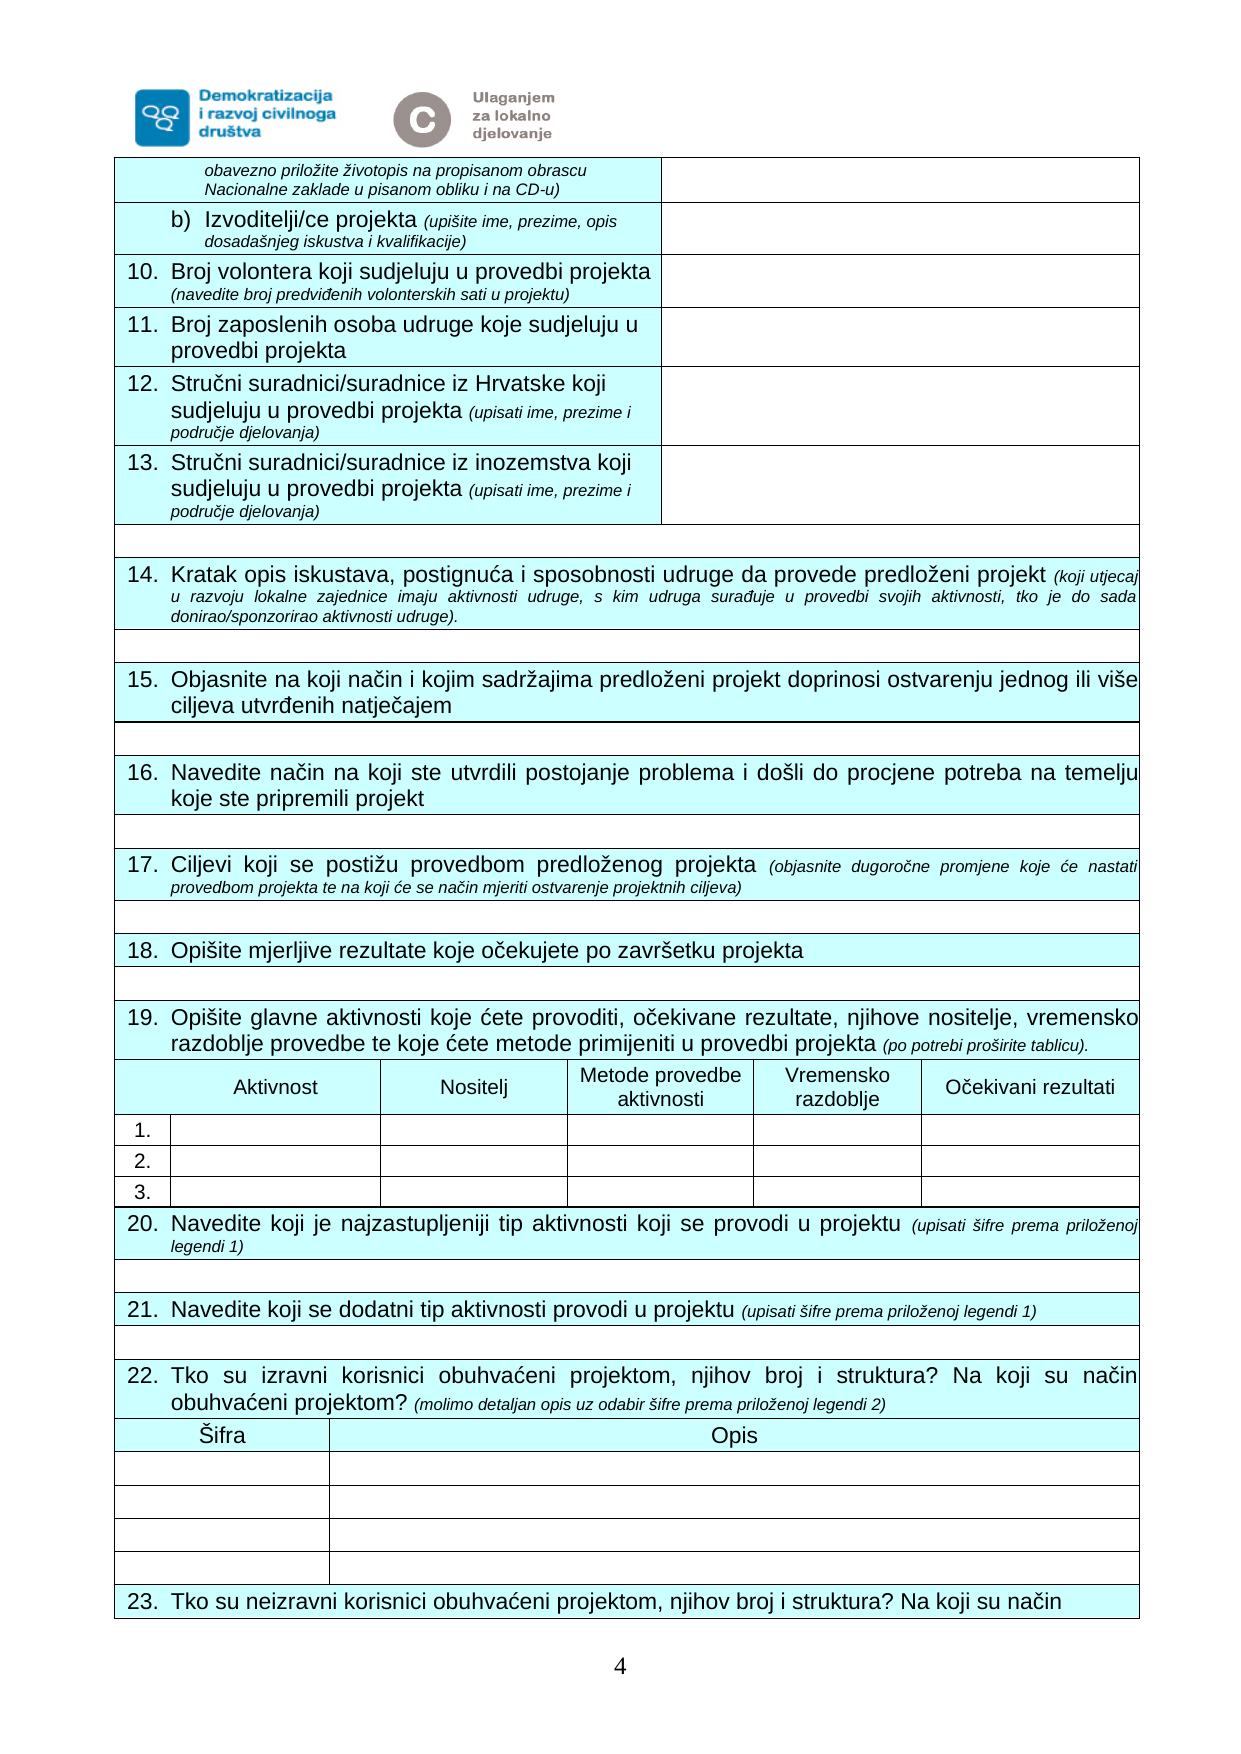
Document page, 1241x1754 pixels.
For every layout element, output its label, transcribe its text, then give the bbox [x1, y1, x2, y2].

table_cell [754, 1115, 921, 1145]
table_cell Aktivnost [171, 1060, 380, 1114]
table_cell 11. [115, 308, 171, 366]
table_cell Opišite mjerljive rezultate koje očekujete po završetku projekta [171, 934, 1139, 966]
table_cell [662, 367, 1139, 445]
table_cell [115, 525, 1139, 557]
table_cell Šifra [115, 1419, 329, 1451]
table_cell Stručni suradnici/suradnice iz inozemstva koji sudjeluju u provedbi projekta (upisati ime, prezime i područje djelovanja) [171, 446, 661, 524]
table_cell [115, 1260, 1139, 1292]
picture [392, 91, 556, 148]
table_cell [115, 1552, 329, 1584]
table_cell 15. [115, 663, 171, 721]
table_cell 21. [115, 1293, 171, 1325]
table_cell [754, 1146, 921, 1176]
table_cell [662, 158, 1139, 202]
table_cell Kratak opis iskustava, postignuća i sposobnosti udruge da provede predloženi projekt (koji utjecaj u razvoju lokalne zajednice imaju aktivnosti udruge, s kim udruga surađuje u provedbi svojih aktivnosti, tko je do sada donirao/sponzorirao aktivnosti udruge). [171, 558, 1139, 628]
table_cell Tko su izravni korisnici obuhvaćeni projektom, njihov broj i struktura? Na koji su način obuhvaćeni projektom? (molimo detaljan opis uz odabir šifre prema priloženoj legendi 2) [171, 1360, 1139, 1418]
table_cell [381, 1115, 567, 1145]
table_cell Vremensko razdoblje [754, 1060, 921, 1114]
table_cell 18. [115, 934, 171, 966]
table_cell [330, 1486, 1139, 1518]
table_cell Broj volontera koji sudjeluju u provedbi projekta (navedite broj predviđenih volonterskih sati u projektu) [171, 255, 661, 307]
table_cell Opišite glavne aktivnosti koje ćete provoditi, očekivane rezultate, njihove nositelje, vremensko razdoblje provedbe te koje ćete metode primijeniti u provedbi projekta (po potrebi proširite tablicu). [171, 1001, 1139, 1059]
table_cell 19. [115, 1001, 171, 1059]
table_cell [662, 308, 1139, 366]
table_cell [115, 1326, 1139, 1358]
picture [134, 89, 360, 148]
table_cell [115, 901, 1139, 933]
table_cell [330, 1519, 1139, 1551]
table_cell 1. [115, 1115, 170, 1145]
table_cell b) [171, 203, 193, 254]
table_cell [171, 1146, 380, 1176]
table_cell [115, 723, 1139, 754]
table_cell 20. [115, 1208, 171, 1259]
table_cell [115, 1486, 329, 1518]
table_cell Nositelj [381, 1060, 567, 1114]
table_cell Broj zaposlenih osoba udruge koje sudjeluju u provedbi projekta [171, 308, 661, 366]
table_cell 3. [115, 1177, 170, 1206]
table_cell Navedite koji se dodatni tip aktivnosti provodi u projektu (upisati šifre prema priloženoj legendi 1) [171, 1293, 1139, 1325]
table_cell [330, 1452, 1139, 1484]
table_cell Stručni suradnici/suradnice iz Hrvatske koji sudjeluju u provedbi projekta (upisati ime, prezime i područje djelovanja) [171, 367, 661, 445]
table_cell [115, 203, 171, 254]
table_cell [922, 1146, 1139, 1176]
table_cell Ciljevi koji se postižu provedbom predloženog projekta (objasnite dugoročne promjene koje će nastati provedbom projekta te na koji će se način mjeriti ostvarenje projektnih ciljeva) [171, 849, 1139, 900]
table_cell 13. [115, 446, 171, 524]
table_cell 16. [115, 756, 171, 814]
table_cell Objasnite na koji način i kojim sadržajima predloženi projekt doprinosi ostvarenju jednog ili više ciljeva utvrđenih natječajem [171, 663, 1139, 721]
table_cell 2. [115, 1146, 170, 1176]
table_cell [115, 630, 1139, 662]
table_cell [115, 1519, 329, 1551]
table_cell 22. [115, 1360, 171, 1418]
table_cell 17. [115, 849, 171, 900]
table_cell [381, 1177, 567, 1206]
table_cell [662, 203, 1139, 254]
table_cell Izvoditelji/ce projekta (upišite ime, prezime, opis dosadašnjeg iskustva i kvalifikacije) [193, 203, 661, 254]
table_cell Navedite način na koji ste utvrdili postojanje problema i došli do procjene potreba na temelju koje ste pripremili projekt [171, 756, 1139, 814]
table_cell obavezno priložite životopis na propisanom obrascu Nacionalne zaklade u pisanom obliku i na CD-u) [193, 158, 661, 202]
table_cell [568, 1177, 753, 1206]
table_cell [171, 1115, 380, 1145]
table_cell [754, 1177, 921, 1206]
table_cell [922, 1177, 1139, 1206]
table_cell [662, 446, 1139, 524]
table_cell 23. [115, 1585, 171, 1617]
table_cell [568, 1146, 753, 1176]
table_cell Očekivani rezultati [922, 1060, 1139, 1114]
table_cell 10. [115, 255, 171, 307]
table_cell [171, 158, 193, 202]
table_cell [922, 1115, 1139, 1145]
table_cell [115, 1060, 171, 1114]
table_cell [330, 1552, 1139, 1584]
table_cell [115, 158, 171, 202]
table_cell [115, 815, 1139, 847]
table_cell [381, 1146, 567, 1176]
table_cell 14. [115, 558, 171, 628]
table_cell [115, 967, 1139, 999]
table_cell Navedite koji je najzastupljeniji tip aktivnosti koji se provodi u projektu (upisati šifre prema priloženoj legendi 1) [171, 1208, 1139, 1259]
table_cell 12. [115, 367, 171, 445]
table_cell [171, 1177, 380, 1206]
table_cell [568, 1115, 753, 1145]
table_cell Opis [330, 1419, 1139, 1451]
table_cell Metode provedbe aktivnosti [568, 1060, 753, 1114]
table_cell Tko su neizravni korisnici obuhvaćeni projektom, njihov broj i struktura? Na koji su način [171, 1585, 1139, 1617]
table_cell [662, 255, 1139, 307]
table_cell [115, 1452, 329, 1484]
